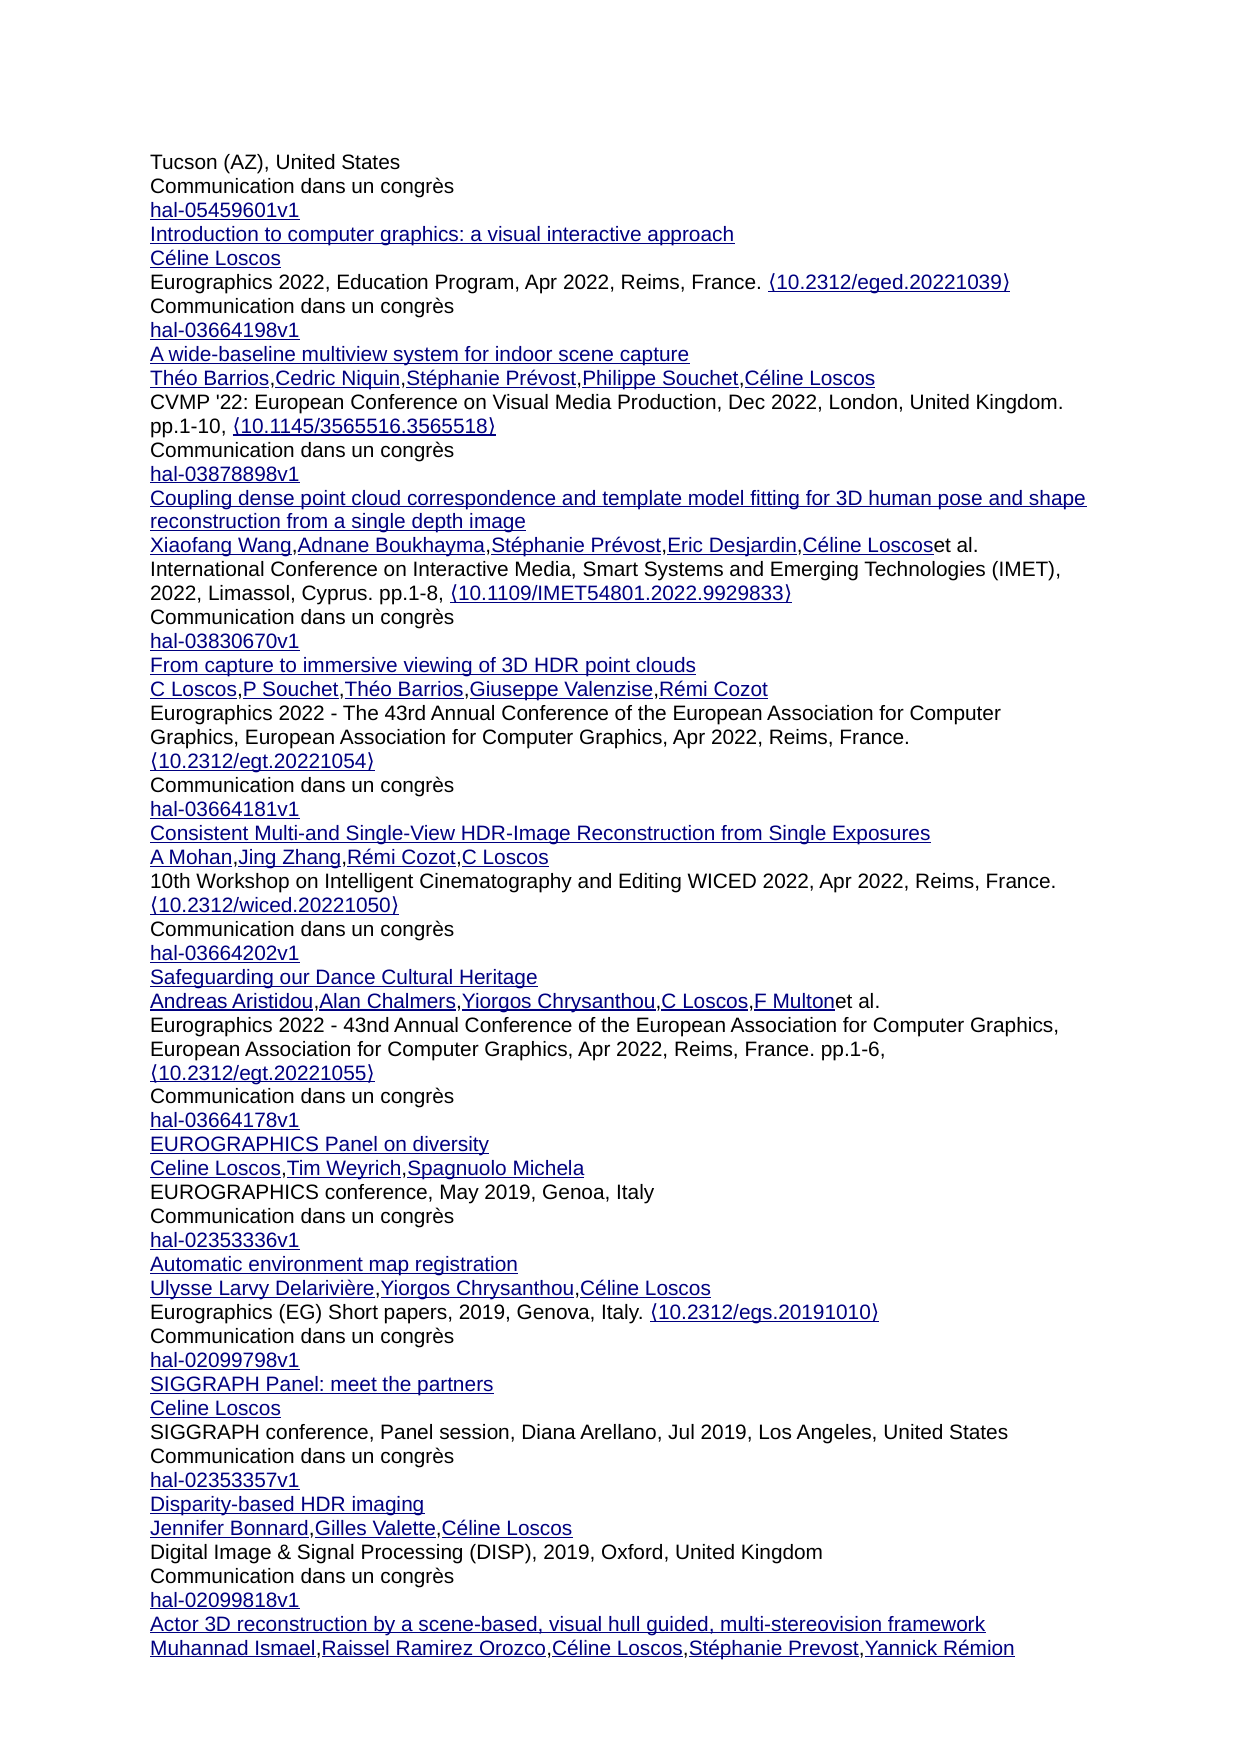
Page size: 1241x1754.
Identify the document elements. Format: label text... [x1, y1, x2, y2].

table_cell Introduction to computer graphics: a visual interactive approach Céline Loscos Eurographics 2022, Education Program, Apr 2022, Reims, France. ⟨10.2312/eged.20221039⟩ Communication dans un congrès hal-03664198v1 [150, 222, 1090, 342]
table_cell Safeguarding our Dance Cultural Heritage Andreas Aristidou,Alan Chalmers,Yiorgos Chrysanthou,C Loscos,F Multonet al. Eurographics 2022 - 43nd Annual Conference of the European Association for Computer Graphics, European Association for Computer Graphics, Apr 2022, Reims, France. pp.1-6, ⟨10.2312/egt.20221055⟩ Communication dans un congrès hal-03664178v1 [150, 965, 1090, 1132]
table_cell Disparity-based HDR imaging Jennifer Bonnard,Gilles Valette,Céline Loscos Digital Image & Signal Processing (DISP), 2019, Oxford, United Kingdom Communication dans un congrès hal-02099818v1 [150, 1492, 1090, 1611]
table_cell Actor 3D reconstruction by a scene-based, visual hull guided, multi-stereovision framework Muhannad Ismael,Raissel Ramirez Orozco,Céline Loscos,Stéphanie Prevost,Yannick Rémion [150, 1611, 1090, 1659]
table_cell SIGGRAPH Panel: meet the partners Celine Loscos SIGGRAPH conference, Panel session, Diana Arellano, Jul 2019, Los Angeles, United States Communication dans un congrès hal-02353357v1 [150, 1372, 1090, 1492]
table_cell EUROGRAPHICS Panel on diversity Celine Loscos,Tim Weyrich,Spagnuolo Michela EUROGRAPHICS conference, May 2019, Genoa, Italy Communication dans un congrès hal-02353336v1 [150, 1132, 1090, 1252]
table_cell From capture to immersive viewing of 3D HDR point clouds C Loscos,P Souchet,Théo Barrios,Giuseppe Valenzise,Rémi Cozot Eurographics 2022 - The 43rd Annual Conference of the European Association for Computer Graphics, European Association for Computer Graphics, Apr 2022, Reims, France. ⟨10.2312/egt.20221054⟩ Communication dans un congrès hal-03664181v1 [150, 653, 1090, 821]
table_cell A wide-baseline multiview system for indoor scene capture Théo Barrios,Cedric Niquin,Stéphanie Prévost,Philippe Souchet,Céline Loscos CVMP '22: European Conference on Visual Media Production, Dec 2022, London, United Kingdom. pp.1-10, ⟨10.1145/3565516.3565518⟩ Communication dans un congrès hal-03878898v1 [150, 342, 1090, 485]
table_header Tucson (AZ), United States Communication dans un congrès hal-05459601v1 [150, 150, 1090, 222]
table_cell Automatic environment map registration Ulysse Larvy Delarivière,Yiorgos Chrysanthou,Céline Loscos Eurographics (EG) Short papers, 2019, Genova, Italy. ⟨10.2312/egs.20191010⟩ Communication dans un congrès hal-02099798v1 [150, 1252, 1090, 1372]
table_cell Coupling dense point cloud correspondence and template model fitting for 3D human pose and shape reconstruction from a single depth image Xiaofang Wang,Adnane Boukhayma,Stéphanie Prévost,Eric Desjardin,Céline Loscoset al. International Conference on Interactive Media, Smart Systems and Emerging Technologies (IMET), 2022, Limassol, Cyprus. pp.1-8, ⟨10.1109/IMET54801.2022.9929833⟩ Communication dans un congrès hal-03830670v1 [150, 485, 1090, 653]
table_cell Consistent Multi-and Single-View HDR-Image Reconstruction from Single Exposures A Mohan,Jing Zhang,Rémi Cozot,C Loscos 10th Workshop on Intelligent Cinematography and Editing WICED 2022, Apr 2022, Reims, France. ⟨10.2312/wiced.20221050⟩ Communication dans un congrès hal-03664202v1 [150, 821, 1090, 964]
